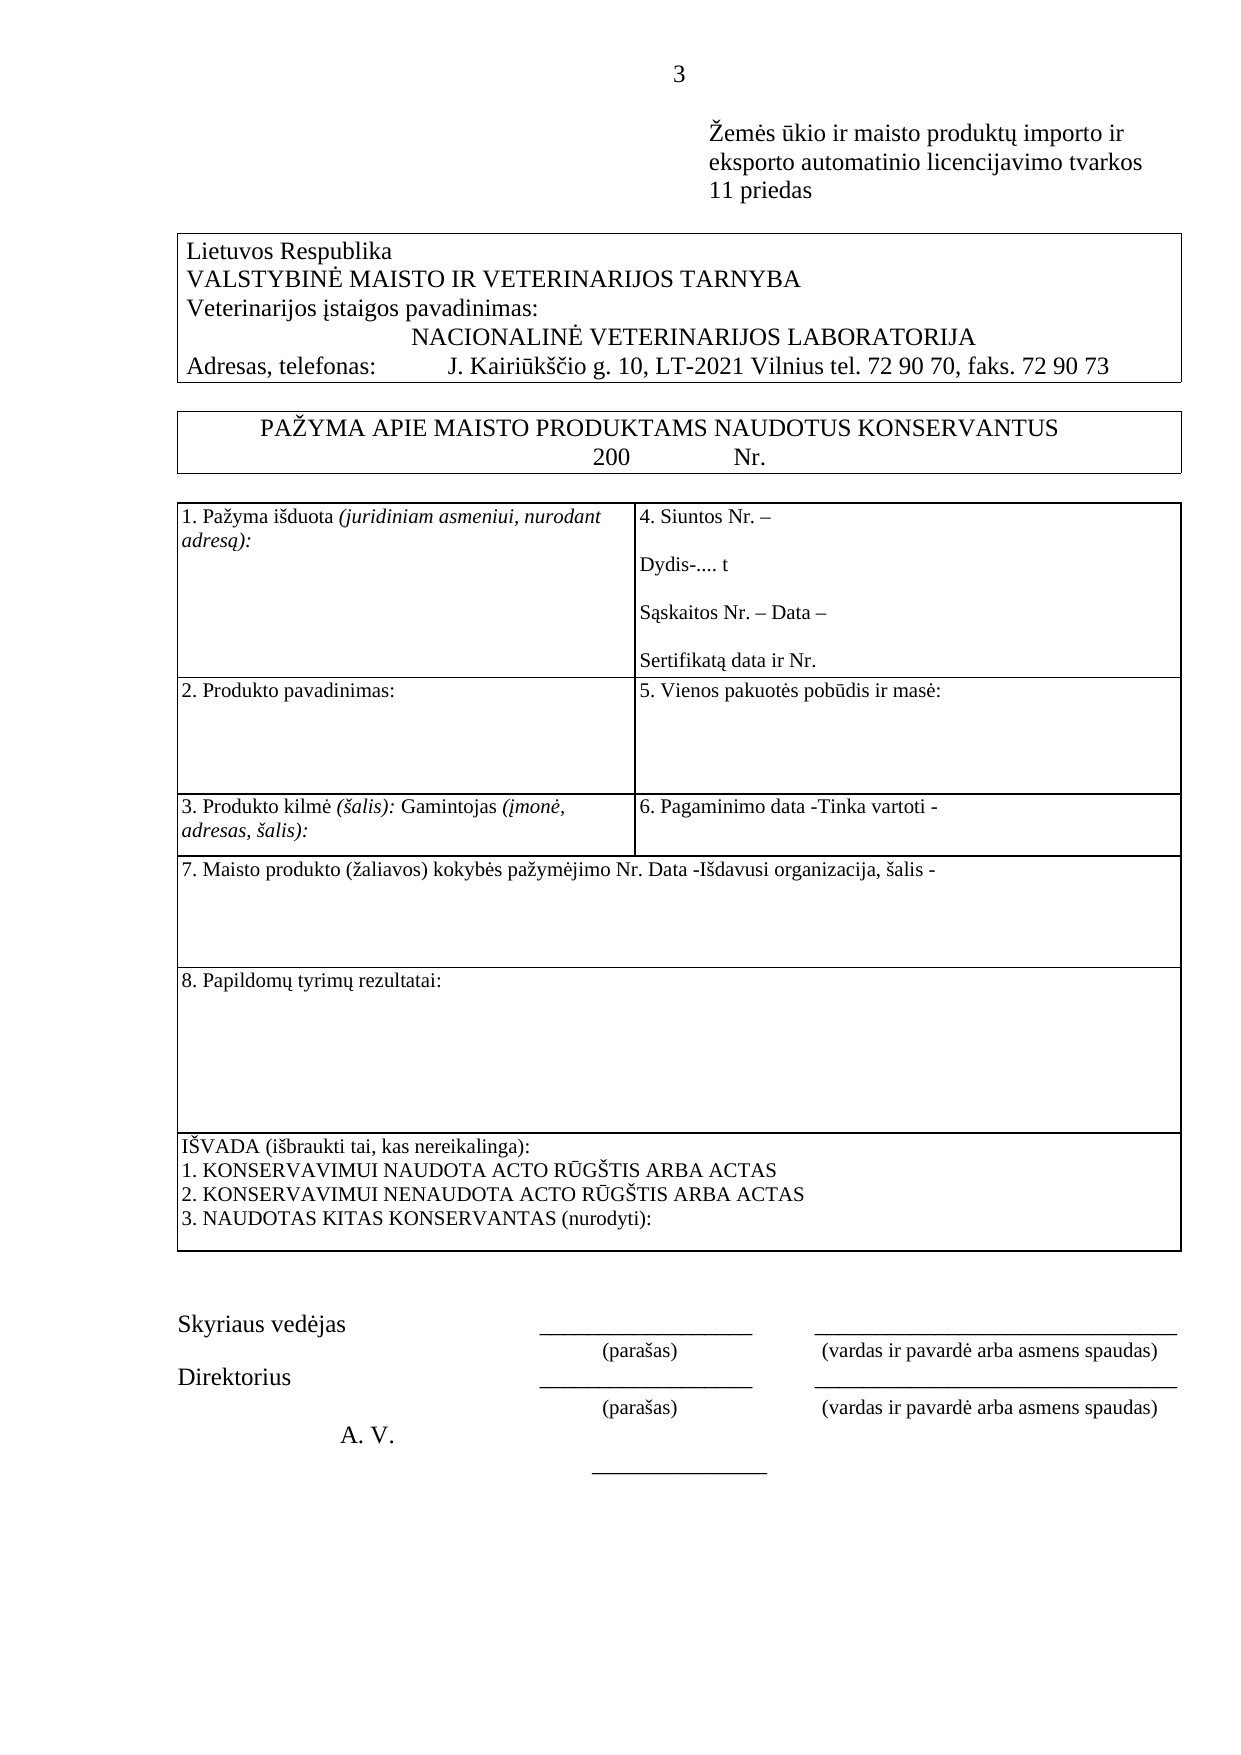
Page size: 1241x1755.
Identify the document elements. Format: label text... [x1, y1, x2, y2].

table_cell 7. Maisto produkto (žaliavos) kokybės pažymėjimo Nr. Data -Išdavusi organizacija, šalis - [178, 857, 1180, 967]
text (parašas) (vardas ir pavardė arba asmens spaudas) [177, 1391, 1181, 1420]
text 11 priedas [177, 176, 1181, 204]
text eksporto automatinio licencijavimo tvarkos [177, 147, 1181, 176]
table_cell 6. Pagaminimo data -Tinka vartoti - [636, 795, 1180, 855]
table_cell 5. Vienos pakuotės pobūdis ir masė: [636, 678, 1180, 793]
table_header 4. Siuntos Nr. – Dydis-.... t Sąskaitos Nr. – Data – Sertifikatą data ir Nr. [636, 504, 1180, 677]
text A. V. [177, 1420, 1181, 1448]
text Direktorius [177, 1362, 1181, 1391]
text VALSTYBINĖ MAISTO IR VETERINARIJOS TARNYBA [178, 262, 1181, 291]
text 200 Nr. [178, 439, 1181, 473]
text Adresas, telefonas: J. Kairiūkščio g. 10, LT-2021 Vilnius tel. 72 90 70, faks. 72 90 73 [178, 348, 1181, 382]
text Lietuvos Respublika [178, 234, 1181, 262]
text Žemės ūkio ir maisto produktų importo ir [177, 118, 1181, 147]
table_cell 2. Produkto pavadinimas: [178, 678, 634, 793]
table_cell IŠVADA (išbraukti tai, kas nereikalinga): 1. KONSERVAVIMUI NAUDOTA ACTO RŪGŠTIS ARBA ACTAS 2. KONSERVAVIMUI NENAUDOTA ACTO RŪGŠTIS ARBA ACTAS 3. NAUDOTAS KITAS KONSERVANTAS (nurodyti): [178, 1134, 1180, 1250]
table_cell 8. Papildomų tyrimų rezultatai: [178, 968, 1180, 1132]
text (parašas) (vardas ir pavardė arba asmens spaudas) [177, 1338, 1181, 1362]
text PAŽYMA APIE MAISTO PRODUKTAMS NAUDOTUS KONSERVANTUS [178, 412, 1181, 439]
text NACIONALINĖ VETERINARIJOS LABORATORIJA [178, 319, 1181, 348]
text Veterinarijos įstaigos pavadinimas: [178, 291, 1181, 319]
table_cell 3. Produkto kilmė (šalis): Gamintojas (įmonė, adresas, šalis): [178, 795, 634, 855]
table_header 1. Pažyma išduota (juridiniam asmeniui, nurodant adresą): [178, 504, 634, 677]
text Skyriaus vedėjas [177, 1309, 1181, 1338]
text ______________ [177, 1448, 1181, 1477]
